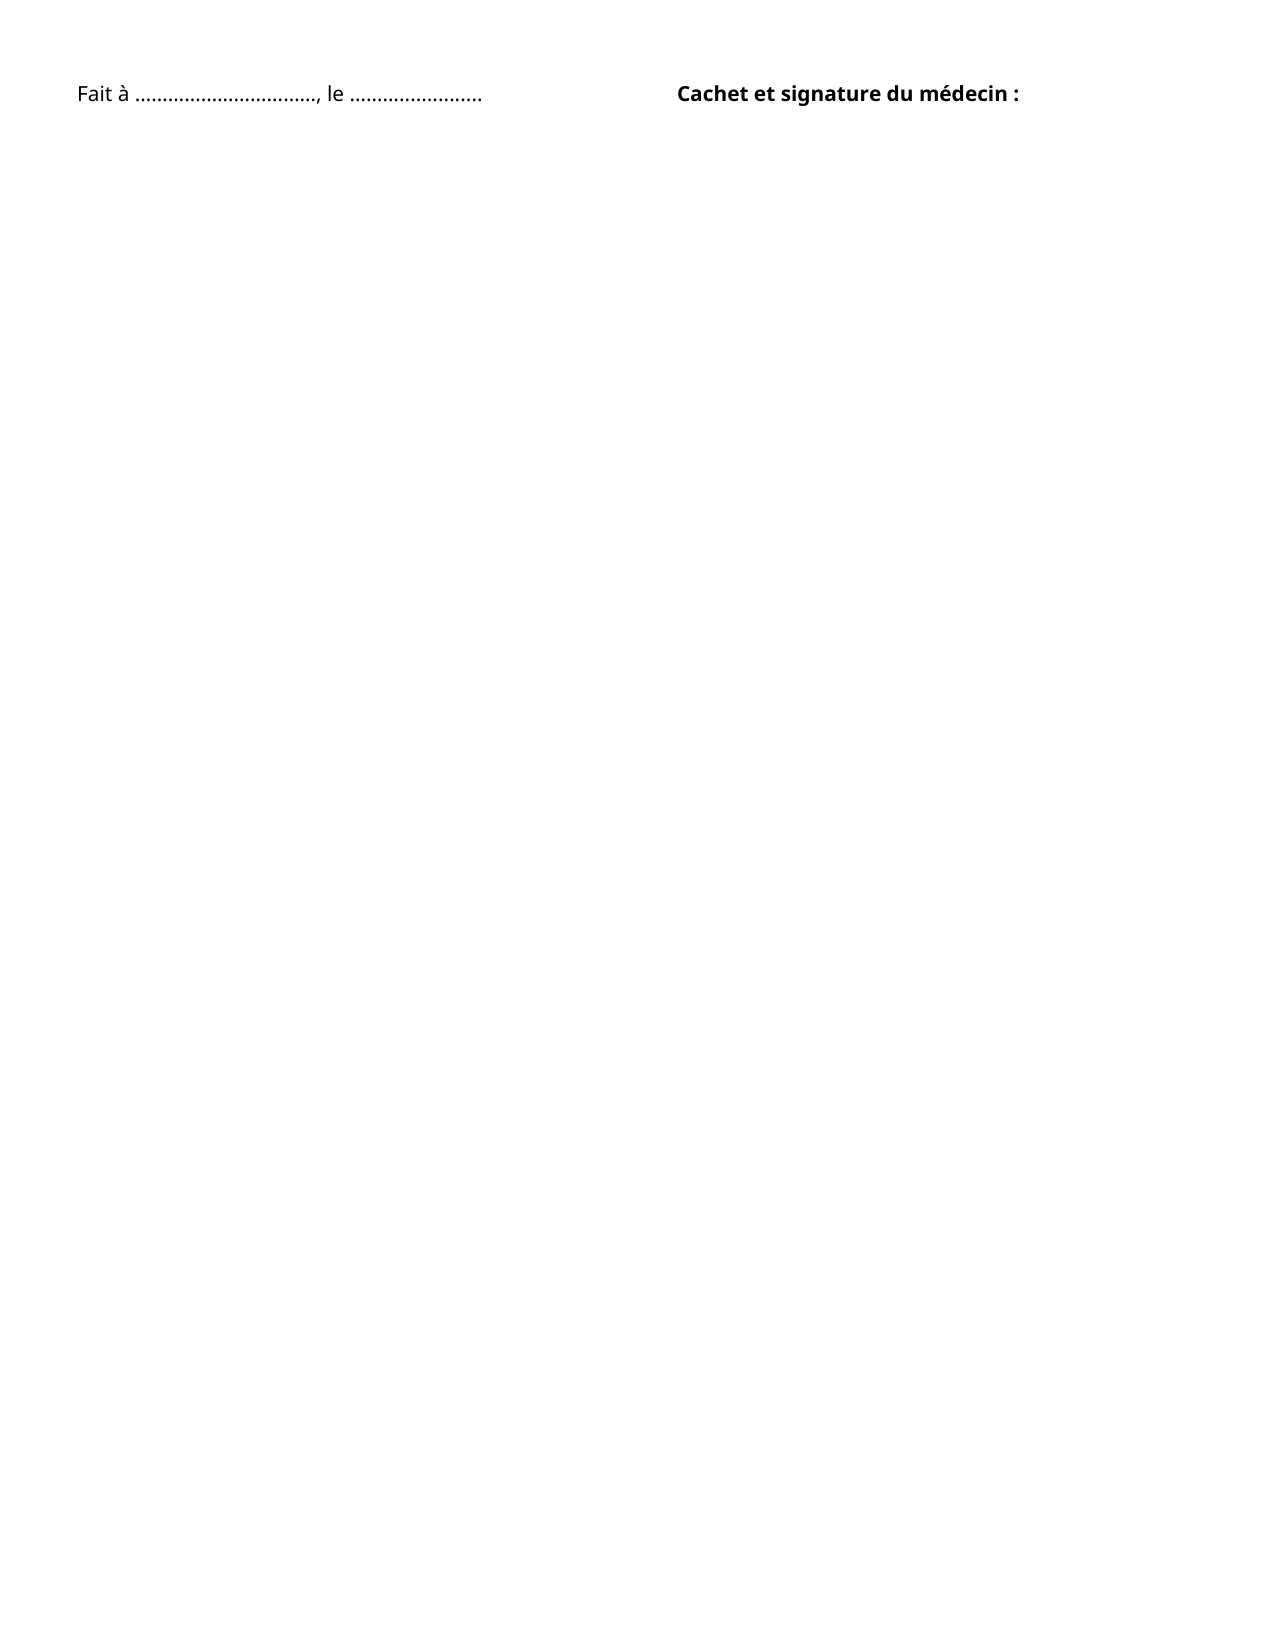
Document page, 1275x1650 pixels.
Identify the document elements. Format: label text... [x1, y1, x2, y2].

text Fait à ……………………………, le ………............... Cachet et signature du médecin : [77, 79, 1198, 108]
